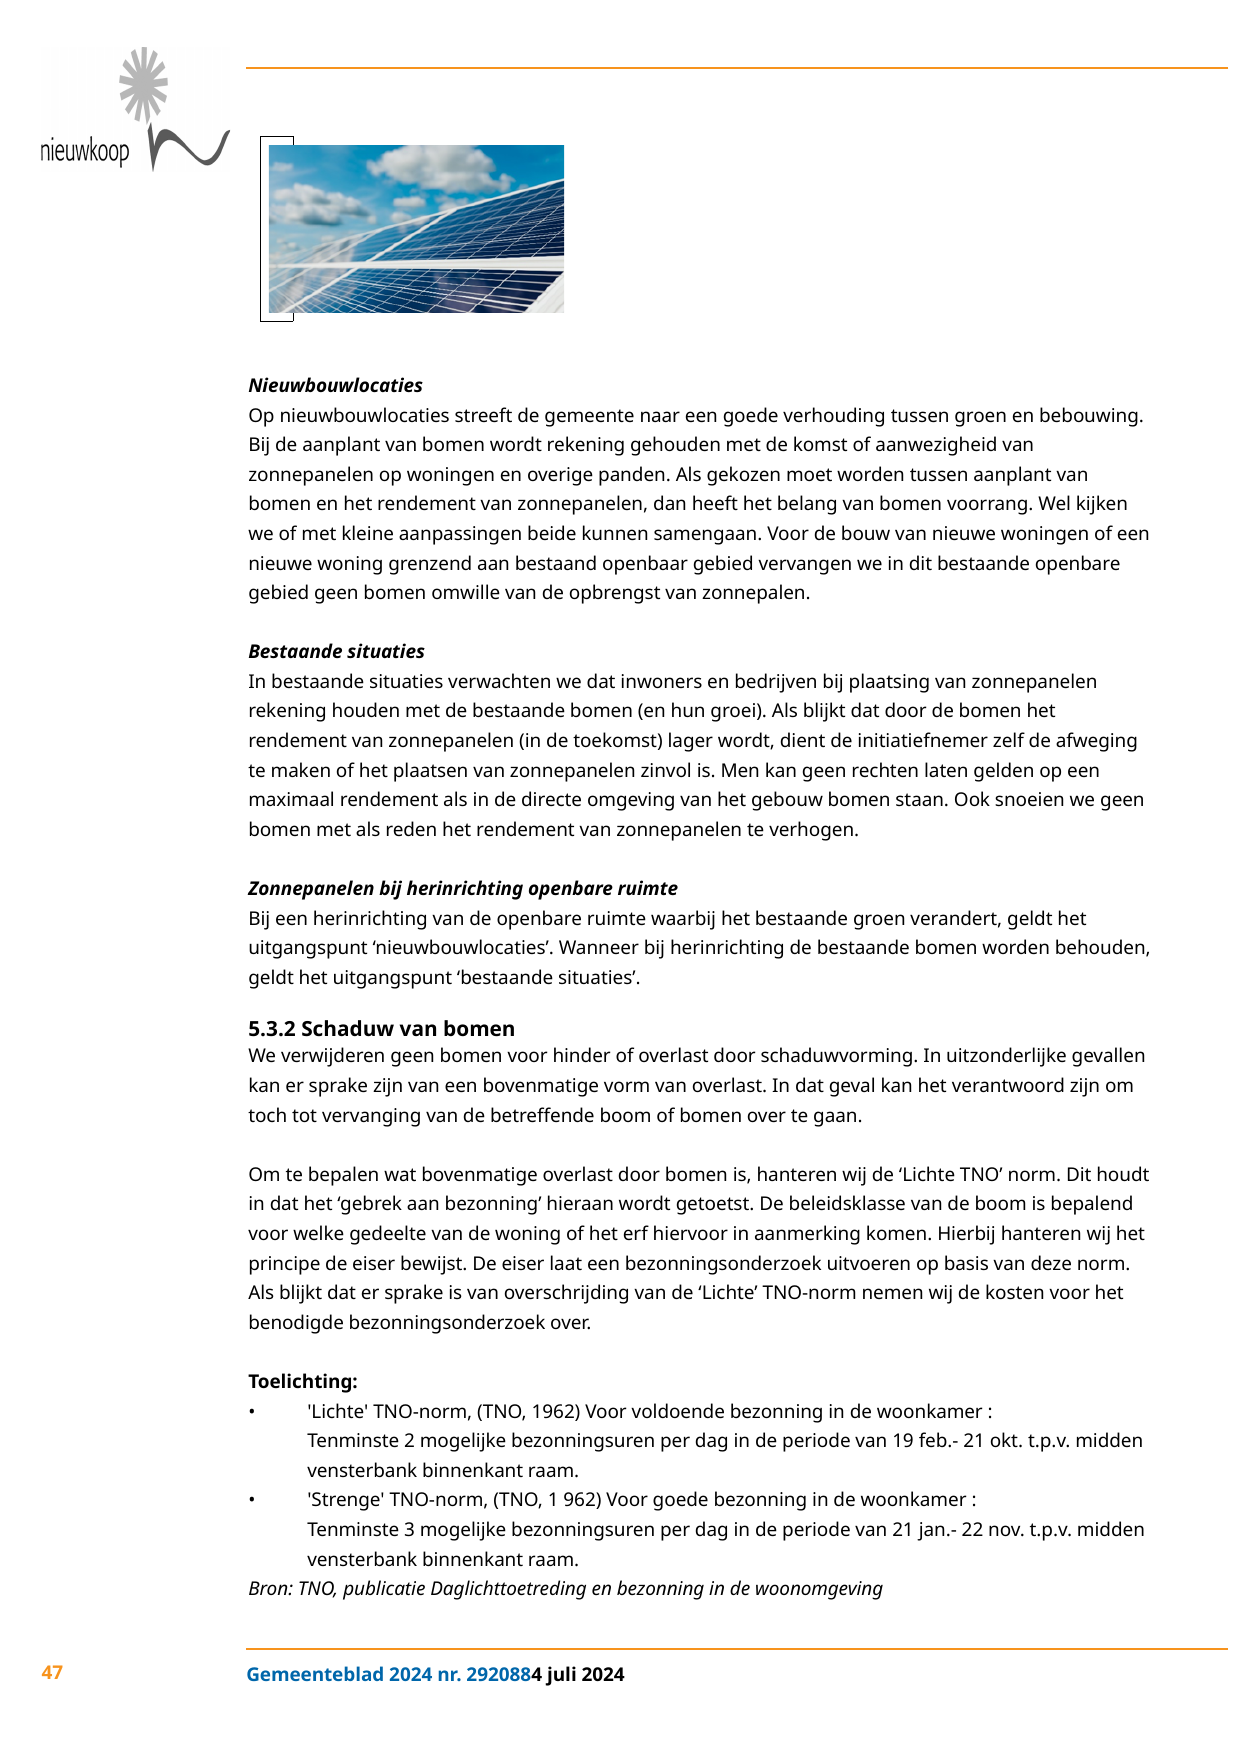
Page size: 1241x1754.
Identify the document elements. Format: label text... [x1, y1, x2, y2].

text In bestaande situaties verwachten we dat inwoners en bedrijven bij plaatsing van zonnepanelen rekening houden met de bestaande bomen (en hun groei). Als blijkt dat door de bomen het rendement van zonnepanelen (in de toekomst) lager wordt, dient de initiatiefnemer zelf de afweging te maken of het plaatsen van zonnepanelen zinvol is. Men kan geen rechten laten gelden op een maximaal rendement als in de directe omgeving van het gebouw bomen staan. Ook snoeien we geen bomen met als reden het rendement van zonnepanelen te verhogen. [248, 668, 1152, 842]
table_header Toelichting: 'Lichte' TNO-norm, (TNO, 1962) Voor voldoende bezonning in de woonkamer : Tenminste 2 mogelijke bezonningsuren per dag in de periode van 19 feb.- 21 okt. t.p.v. midden vensterbank binnenkant raam. 'Strenge' TNO-norm, (TNO, 1 962) Voor goede bezonning in de woonkamer : Tenminste 3 mogelijke bezonningsuren per dag in de periode van 21 jan.- 22 nov. t.p.v. midden vensterbank binnenkant raam. Bron: TNO, publicatie Daglichttoetreding en bezonning in de woonomgeving [248, 1368, 1152, 1601]
text We verwijderen geen bomen voor hinder of overlast door schaduwvorming. In uitzonderlijke gevallen kan er sprake zijn van een bovenmatige vorm van overlast. In dat geval kan het verantwoord zijn om toch tot vervanging van de betreffende boom of bomen over te gaan. [248, 1043, 1152, 1128]
picture [41, 47, 231, 172]
picture [268, 145, 565, 313]
text Op nieuwbouwlocaties streeft de gemeente naar een goede verhouding tussen groen en bebouwing. Bij de aanplant van bomen wordt rekening gehouden met de komst of aanwezigheid van zonnepanelen op woningen en overige panden. Als gekozen moet worden tussen aanplant van bomen en het rendement van zonnepanelen, dan heeft het belang van bomen voorrang. Wel kijken we of met kleine aanpassingen beide kunnen samengaan. Voor de bouw van nieuwe woningen of een nieuwe woning grenzend aan bestaand openbaar gebied vervangen we in dit bestaande openbare gebied geen bomen omwille van de opbrengst van zonnepalen. [248, 402, 1152, 605]
text 5.3.2 Schaduw van bomen [248, 1014, 1152, 1043]
text Nieuwbouwlocaties [248, 372, 1152, 398]
text Bestaande situaties [248, 638, 1152, 664]
text Zonnepanelen bij herinrichting openbare ruimte [248, 875, 1152, 901]
text Om te bepalen wat bovenmatige overlast door bomen is, hanteren wij de ‘Lichte TNO’ norm. Dit houdt in dat het ‘gebrek aan bezonning’ hieraan wordt getoetst. De beleidsklasse van de boom is bepalend voor welke gedeelte van de woning of het erf hiervoor in aanmerking komen. Hierbij hanteren wij het principe de eiser bewijst. De eiser laat een bezonningsonderzoek uitvoeren op basis van deze norm. Als blijkt dat er sprake is van overschrijding van de ‘Lichte’ TNO-norm nemen wij de kosten voor het benodigde bezonningsonderzoek over. [248, 1161, 1152, 1335]
text Bij een herinrichting van de openbare ruimte waarbij het bestaande groen verandert, geldt het uitgangspunt ‘nieuwbouwlocaties’. Wanneer bij herinrichting de bestaande bomen worden behouden, geldt het uitgangspunt ‘bestaande situaties’. [248, 905, 1152, 989]
